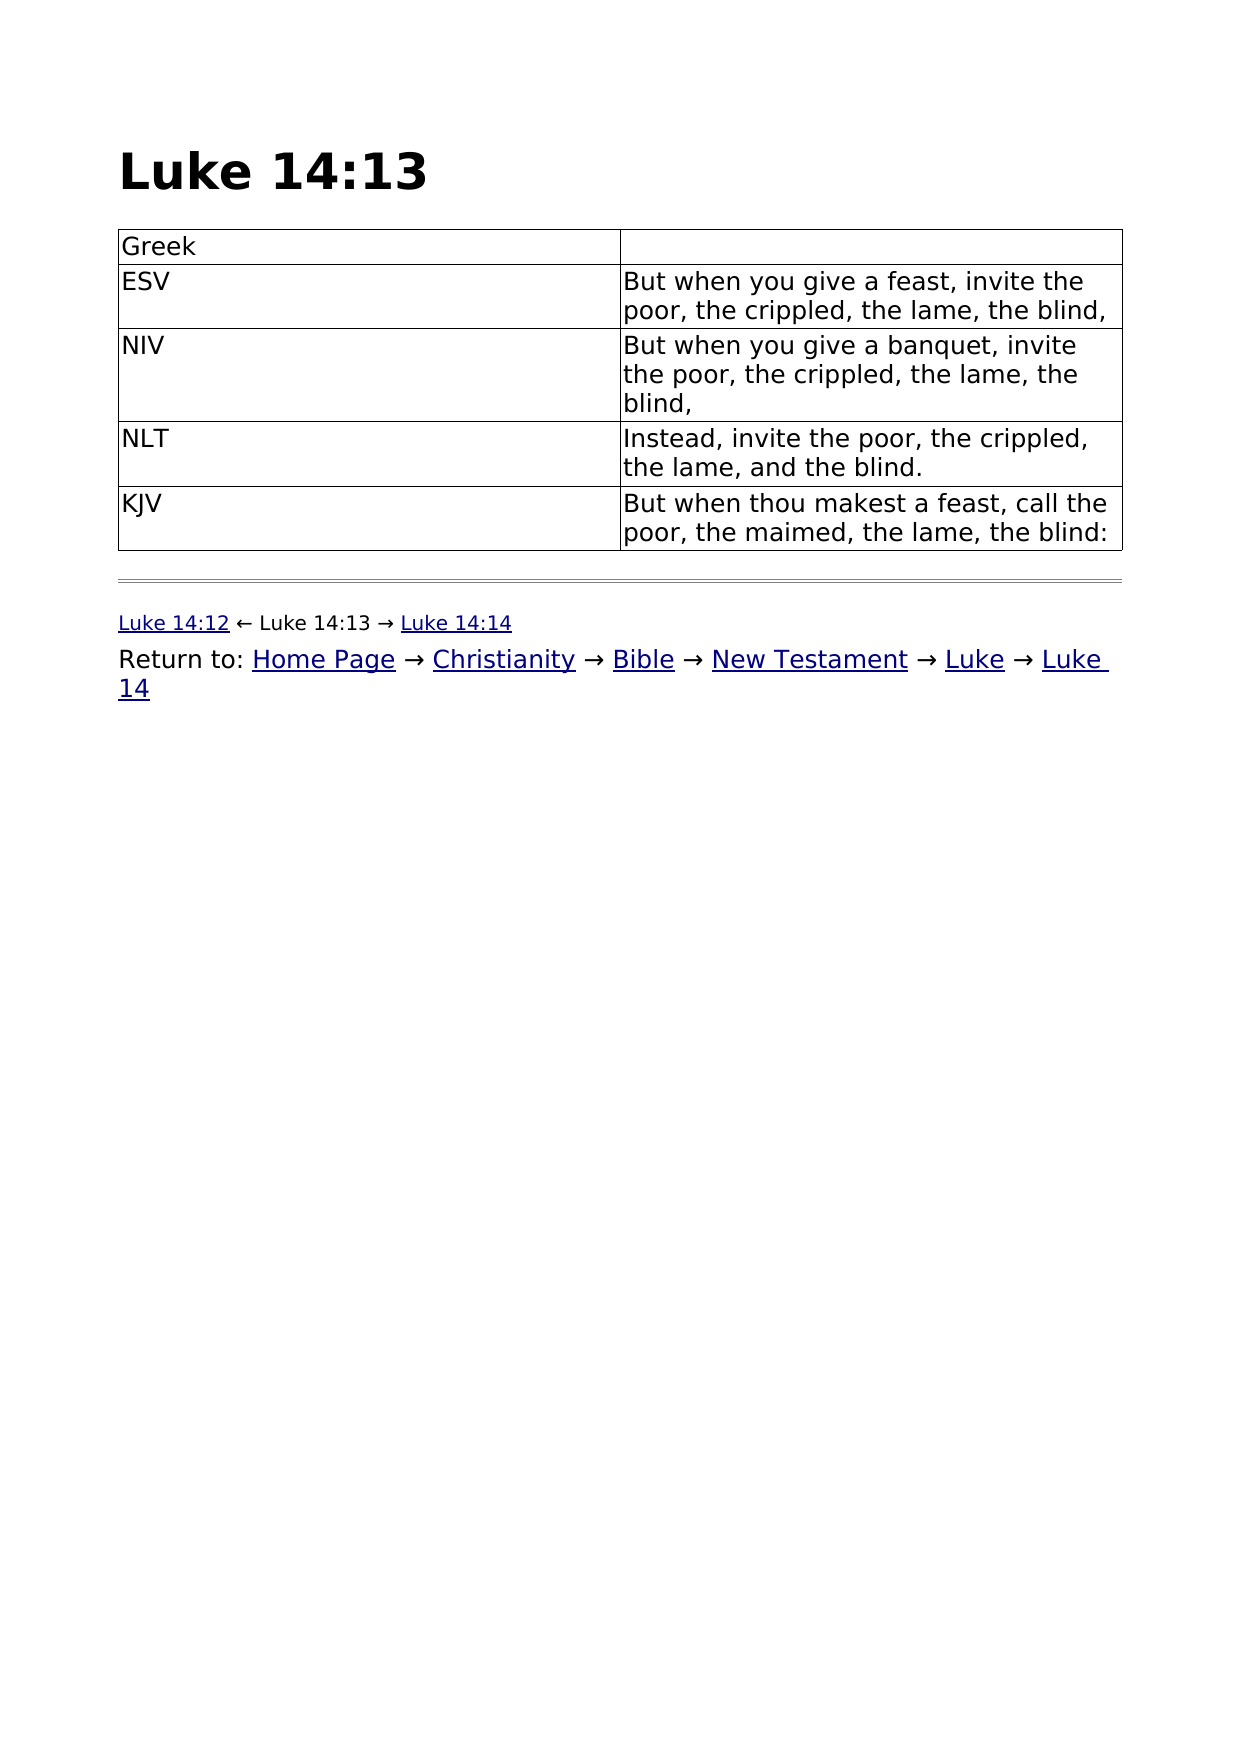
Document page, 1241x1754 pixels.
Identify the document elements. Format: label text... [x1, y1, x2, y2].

table_cell But when thou makest a feast, call the poor, the maimed, the lame, the blind: [621, 487, 1122, 550]
table_cell Instead, invite the poor, the crippled, the lame, and the blind. [621, 422, 1122, 486]
text Return to: Home Page → Christianity → Bible → New Testament → Luke → Luke 14 [118, 645, 1122, 704]
subtitle Luke 14:13 [118, 143, 1122, 201]
table_cell ESV [119, 265, 620, 328]
table_cell NIV [119, 329, 620, 421]
table_cell NLT [119, 422, 620, 486]
table_cell KJV [119, 487, 620, 550]
table_cell But when you give a feast, invite the poor, the crippled, the lame, the blind, [621, 265, 1122, 328]
text Luke 14:12 ← Luke 14:13 → Luke 14:14 [118, 611, 1122, 645]
table_cell But when you give a banquet, invite the poor, the crippled, the lame, the blind, [621, 329, 1122, 421]
table_header [621, 230, 1122, 264]
table_header Greek [119, 230, 620, 264]
